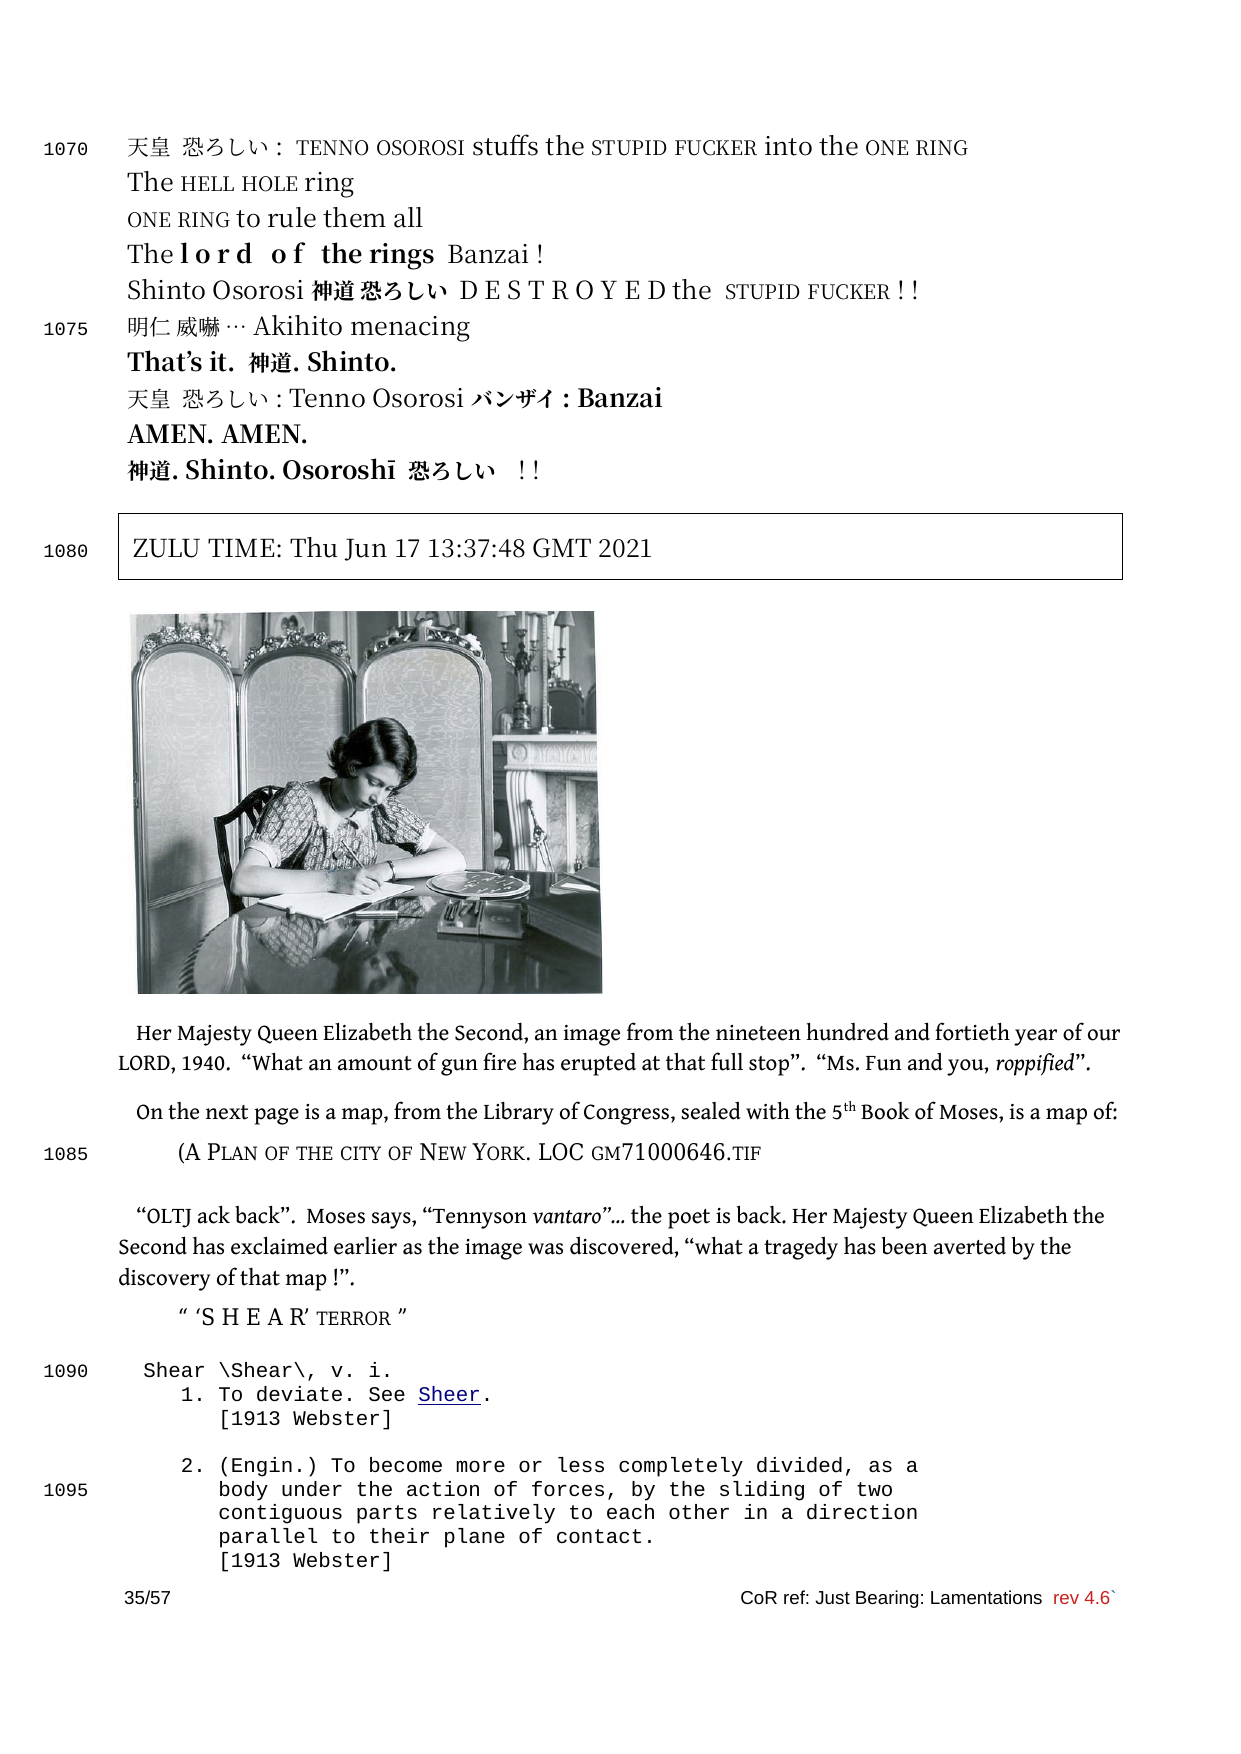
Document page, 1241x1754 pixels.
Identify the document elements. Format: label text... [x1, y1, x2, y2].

text contiguous parts relatively to each other in a direction [118, 1502, 1122, 1526]
text ZULU TIME: Thu Jun 17 13:37:48 GMT 2021 [119, 514, 1122, 579]
text “OLTJ ack back”. Moses says, “Tennyson vantaro”… the poet is back. Her Majesty Queen Elizabeth the Second has exclaimed earlier as the image was discovered, “what a tragedy has been averted by the discovery of that map !”. [118, 1204, 1122, 1291]
text [1913 Webster] [118, 1550, 1122, 1573]
text 2. (Engin.) To become more or less completely divided, as a [118, 1455, 1122, 1479]
text parallel to their plane of contact. [118, 1526, 1122, 1550]
picture [127, 611, 603, 994]
text (A Plan of the city of New York. LOC gm71000646.tif [177, 1139, 1063, 1165]
text Her Majesty Queen Elizabeth the Second, an image from the nineteen hundred and fortieth year of our LORD, 1940. “What an amount of gun fire has erupted at that full stop”. “Ms. Fun and you, roppified”. [118, 1020, 1122, 1077]
text body under the action of forces, by the sliding of two [118, 1479, 1122, 1502]
text “ ‘S H E A R’ terror ” [177, 1304, 1063, 1331]
text [1913 Webster] [118, 1408, 1122, 1431]
text 1. To deviate. See Sheer. [118, 1384, 1122, 1408]
text On the next page is a map, from the Library of Congress, sealed with the 5th Book of Moses, is a map of: [118, 1099, 1122, 1126]
text 天皇 恐ろしい : tenno osorosi stuffs the stupid fucker into the one ring The hell hole ring one ring to rule them all The l o r d o f the rings Banzai ! Shinto Osorosi 神道 恐ろしい D E S T R O Y E D the stupid fucker ! ! 明仁 威嚇 … Akihito menacing That’s it. 神道. Shinto. 天皇 恐ろしい : Tenno Osorosi バンザイ : Banzai AMEN. AMEN. 神道. Shinto. Osoroshī 恐ろしい ! ! [118, 118, 1122, 495]
text Shear \Shear\, v. i. [118, 1361, 1122, 1384]
